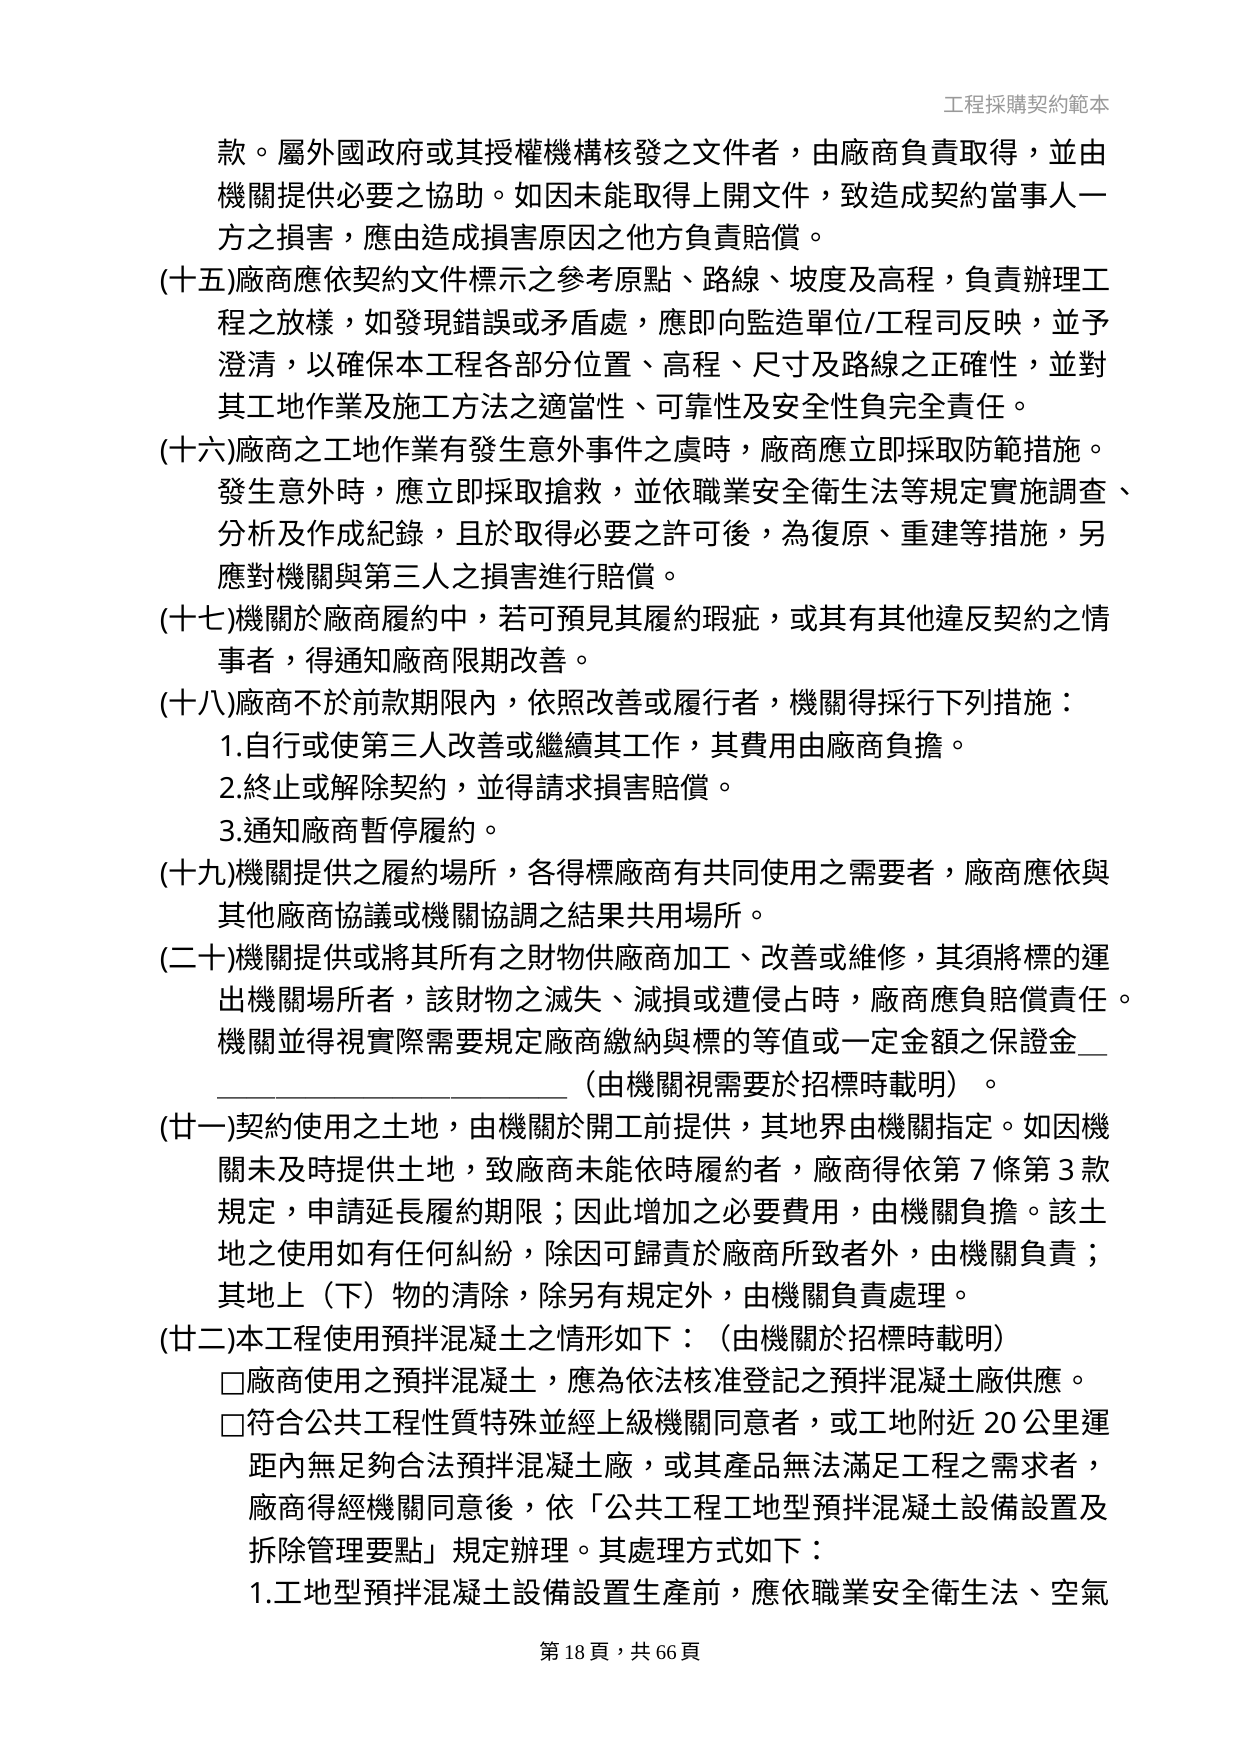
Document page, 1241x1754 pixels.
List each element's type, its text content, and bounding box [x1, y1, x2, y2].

text (廿二)本工程使用預拌混凝土之情形如下：（由機關於招標時載明） [159, 1315, 1110, 1358]
text (廿一)契約使用之土地，由機關於開工前提供，其地界由機關指定。如因機關未及時提供土地，致廠商未能依時履約者，廠商得依第7條第3款規定，申請延長履約期限；因此增加之必要費用，由機關負擔。該土地之使用如有任何糾紛，除因可歸責於廠商所致者外，由機關負責；其地上（下）物的清除，除另有規定外，由機關負責處理。 [159, 1104, 1110, 1315]
text (十七)機關於廠商履約中，若可預見其履約瑕疵，或其有其他違反契約之情事者，得通知廠商限期改善。 [159, 595, 1110, 680]
text 款。屬外國政府或其授權機構核發之文件者，由廠商負責取得，並由機關提供必要之協助。如因未能取得上開文件，致造成契約當事人一方之損害，應由造成損害原因之他方負責賠償。 [159, 130, 1110, 257]
text 3.通知廠商暫停履約。 [218, 807, 1110, 850]
text 1.自行或使第三人改善或繼續其工作，其費用由廠商負擔。 [218, 722, 1110, 765]
text (十八)廠商不於前款期限內，依照改善或履行者，機關得採行下列措施： [159, 680, 1110, 722]
text (十六)廠商之工地作業有發生意外事件之虞時，廠商應立即採取防範措施。發生意外時，應立即採取搶救，並依職業安全衛生法等規定實施調查、分析及作成紀錄，且於取得必要之許可後，為復原、重建等措施，另應對機關與第三人之損害進行賠償。 [159, 426, 1110, 595]
text □符合公共工程性質特殊並經上級機關同意者，或工地附近20公里運距內無足夠合法預拌混凝土廠，或其產品無法滿足工程之需求者，廠商得經機關同意後，依「公共工程工地型預拌混凝土設備設置及拆除管理要點」規定辦理。其處理方式如下： [218, 1400, 1110, 1569]
text 1.工地型預拌混凝土設備設置生產前，應依職業安全衛生法、空氣 [248, 1569, 1110, 1612]
text (十九)機關提供之履約場所，各得標廠商有共同使用之需要者，廠商應依與其他廠商協議或機關協調之結果共用場所。 [159, 850, 1110, 934]
text □廠商使用之預拌混凝土，應為依法核准登記之預拌混凝土廠供應。 [218, 1358, 1110, 1400]
text (十五)廠商應依契約文件標示之參考原點、路線、坡度及高程，負責辦理工程之放樣，如發現錯誤或矛盾處，應即向監造單位/工程司反映，並予澄清，以確保本工程各部分位置、高程、尺寸及路線之正確性，並對其工地作業及施工方法之適當性、可靠性及安全性負完全責任。 [159, 257, 1110, 426]
text (二十)機關提供或將其所有之財物供廠商加工、改善或維修，其須將標的運出機關場所者，該財物之滅失、減損或遭侵占時，廠商應負賠償責任。機關並得視實際需要規定廠商繳納與標的等值或一定金額之保證金＿＿＿＿＿＿＿＿＿＿＿＿＿（由機關視需要於招標時載明）。 [159, 934, 1110, 1104]
text 2.終止或解除契約，並得請求損害賠償。 [218, 765, 1110, 807]
